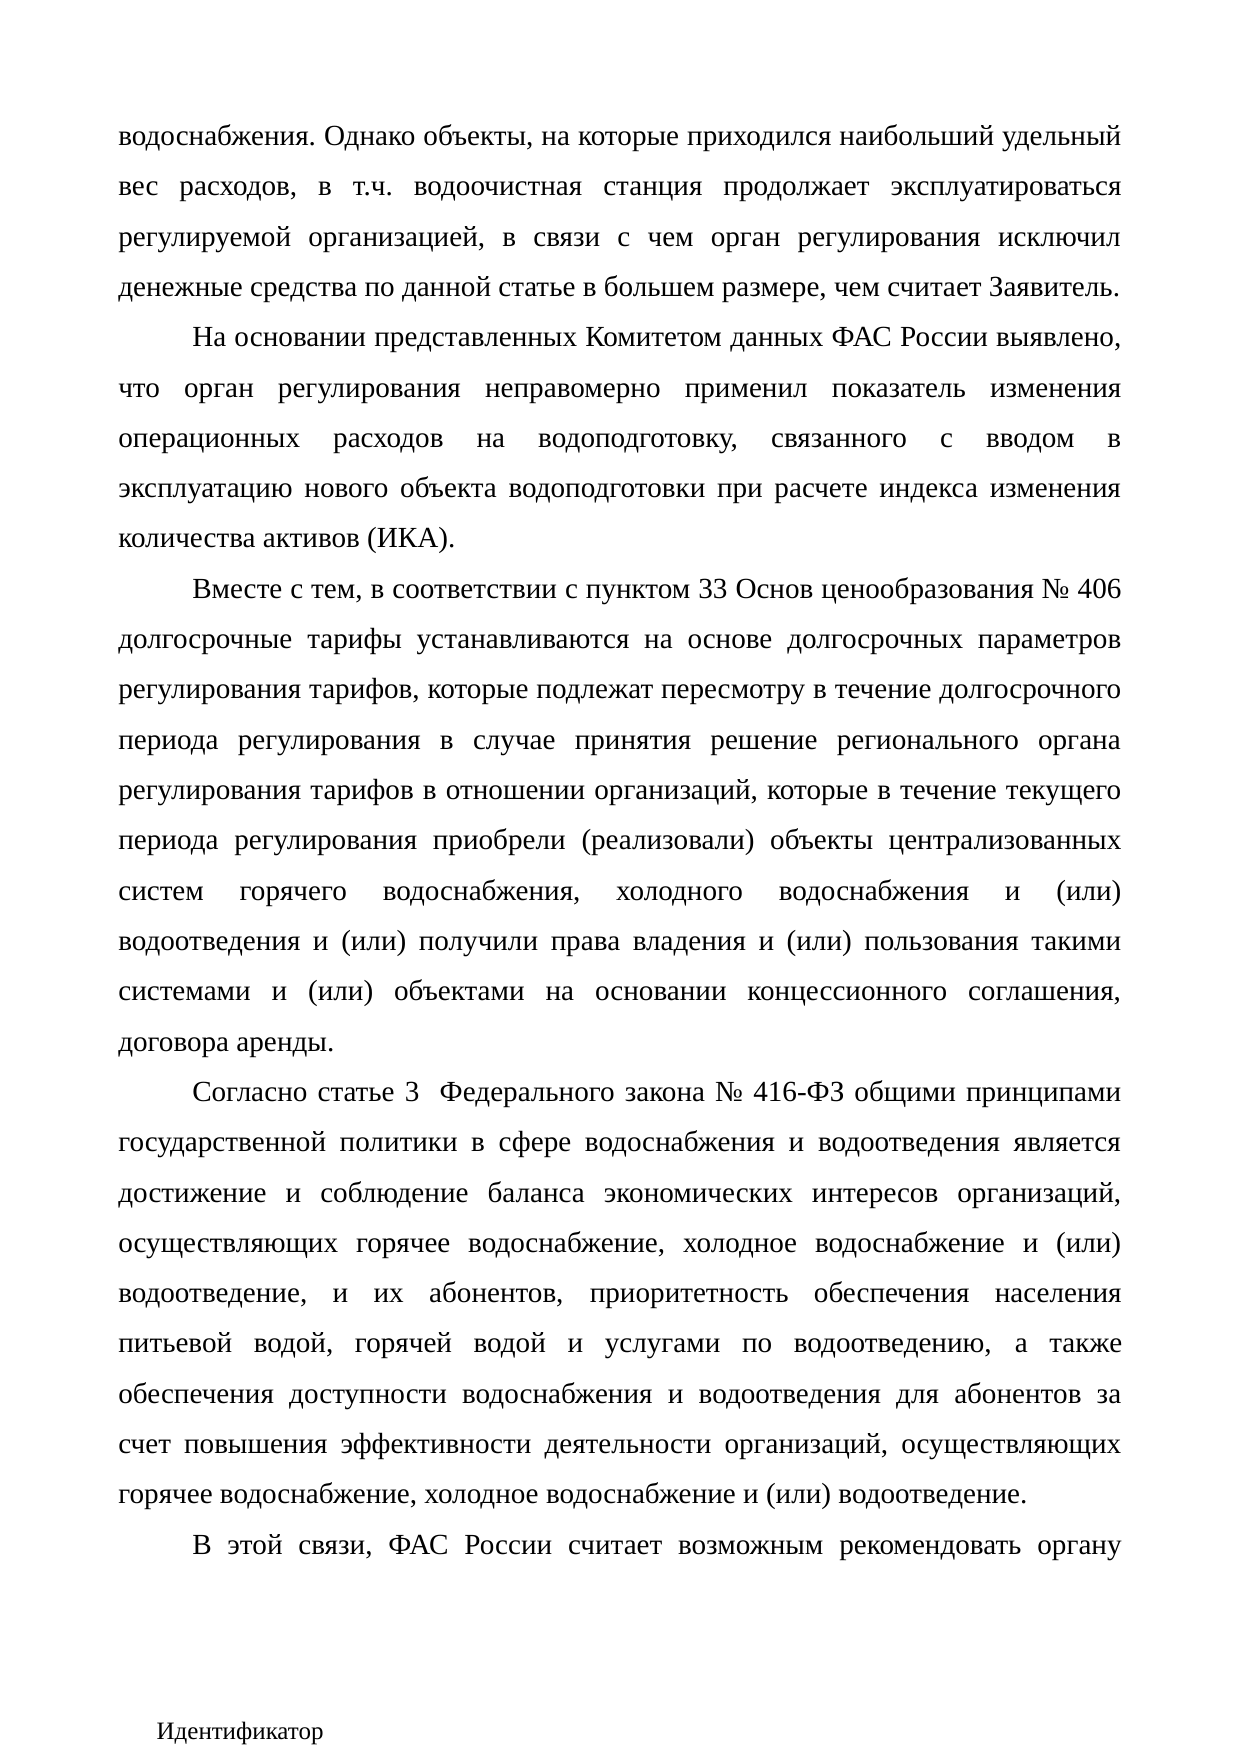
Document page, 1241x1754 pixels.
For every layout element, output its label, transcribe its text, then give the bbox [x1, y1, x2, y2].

text Вместе с тем, в соответствии с пунктом 33 Основ ценообразования № 406 долгосрочные тарифы устанавливаются на основе долгосрочных параметров регулирования тарифов, которые подлежат пересмотру в течение долгосрочного периода регулирования в случае принятия решение регионального органа регулирования тарифов в отношении организаций, которые в течение текущего периода регулирования приобрели (реализовали) объекты централизованных систем горячего водоснабжения, холодного водоснабжения и (или) водоотведения и (или) получили права владения и (или) пользования такими системами и (или) объектами на основании концессионного соглашения, договора аренды. [118, 571, 1122, 1057]
text На основании представленных Комитетом данных ФАС России выявлено, что орган регулирования неправомерно применил показатель изменения операционных расходов на водоподготовку, связанного с вводом в эксплуатацию нового объекта водоподготовки при расчете индекса изменения количества активов (ИКА). [118, 319, 1122, 554]
text водоснабжения. Однако объекты, на которые приходился наибольший удельный вес расходов, в т.ч. водоочистная станция продолжает эксплуатироваться регулируемой организацией, в связи с чем орган регулирования исключил денежные средства по данной статье в большем размере, чем считает Заявитель. [118, 118, 1122, 303]
text В этой связи, ФАС России считает возможным рекомендовать органу [118, 1527, 1122, 1560]
text Согласно статье 3 Федерального закона № 416-ФЗ общими принципами государственной политики в сфере водоснабжения и водоотведения является достижение и соблюдение баланса экономических интересов организаций, осуществляющих горячее водоснабжение, холодное водоснабжение и (или) водоотведение, и их абонентов, приоритетность обеспечения населения питьевой водой, горячей водой и услугами по водоотведению, а также обеспечения доступности водоснабжения и водоотведения для абонентов за счет повышения эффективности деятельности организаций, осуществляющих горячее водоснабжение, холодное водоснабжение и (или) водоотведение. [118, 1074, 1122, 1510]
